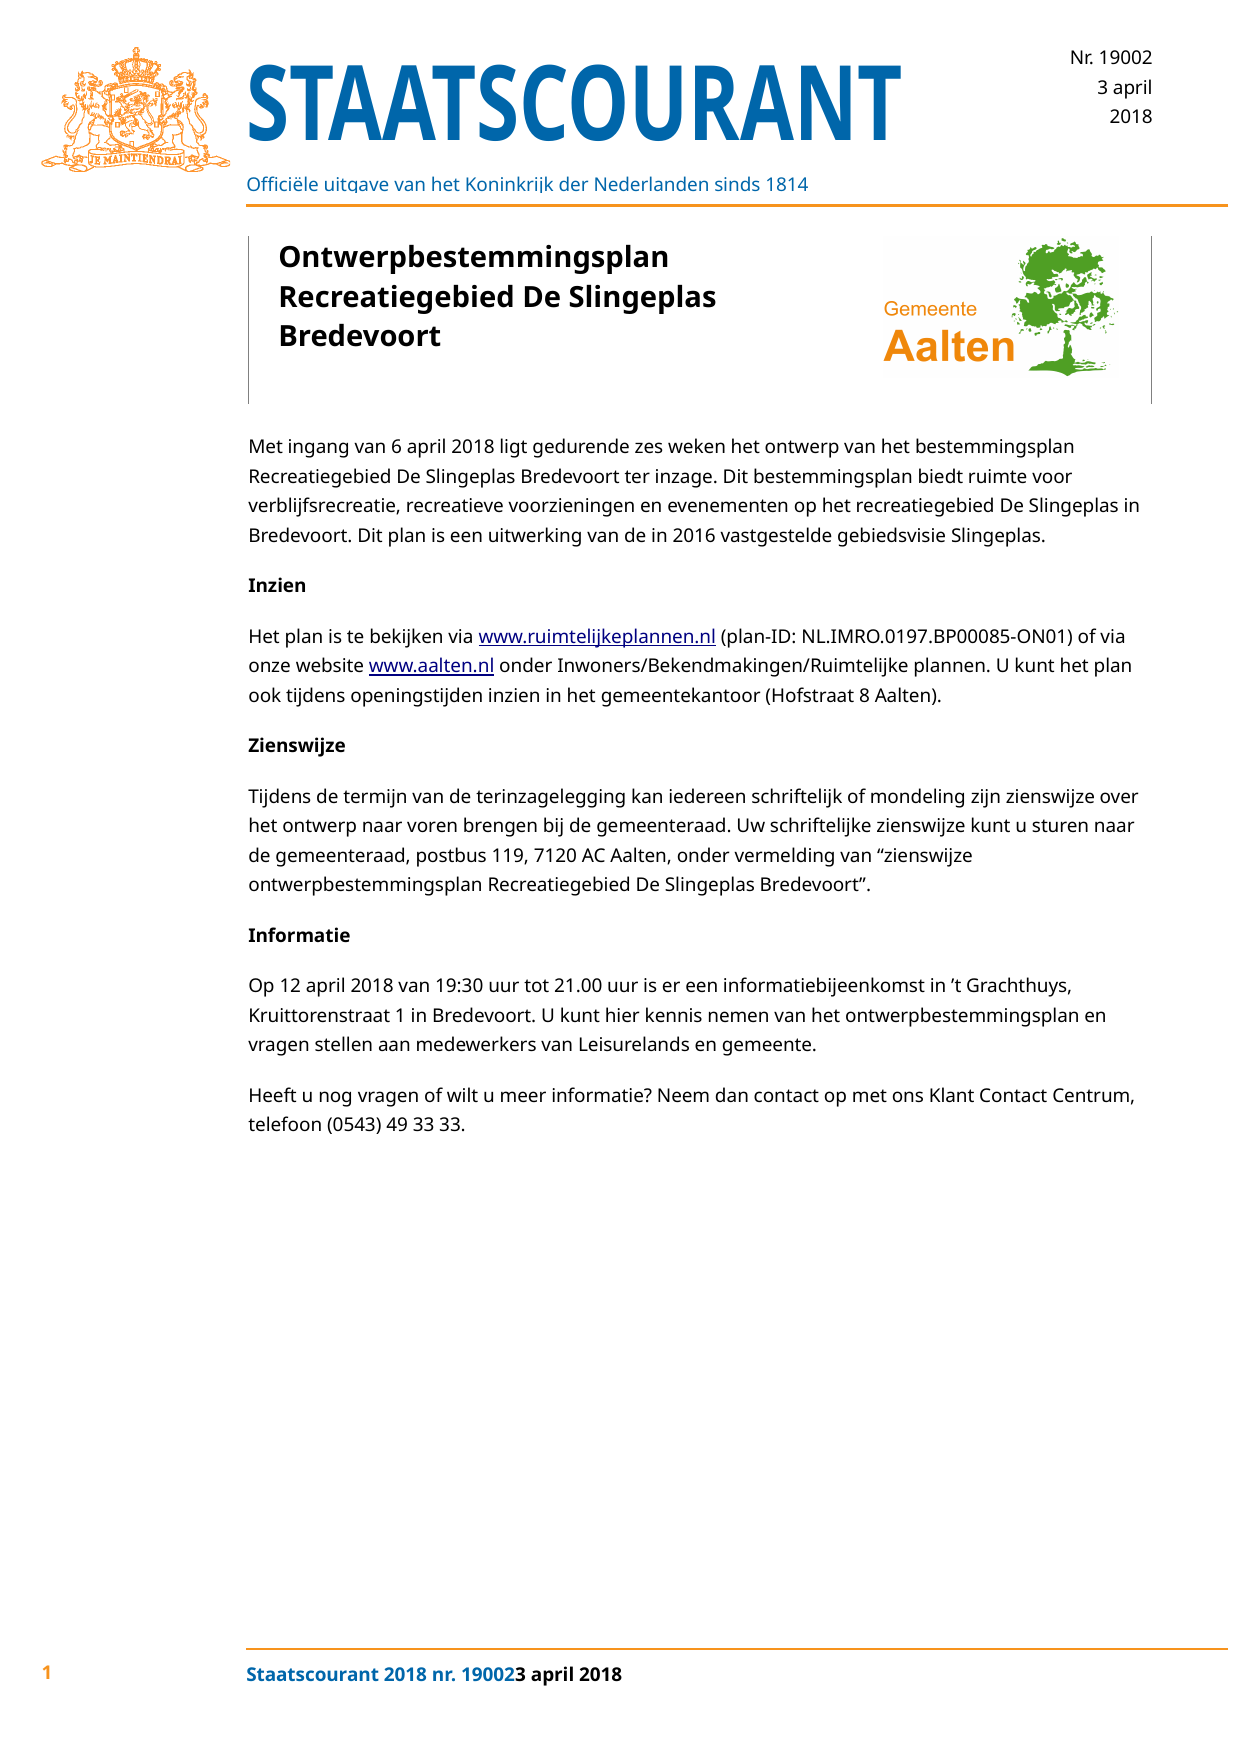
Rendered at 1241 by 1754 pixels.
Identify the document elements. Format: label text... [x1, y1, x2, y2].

picture [882, 236, 1119, 378]
picture [41, 47, 231, 172]
table_header [850, 236, 1151, 404]
text Zienswijze [248, 732, 1152, 758]
text Op 12 april 2018 van 19:30 uur tot 21.00 uur is er een informatiebijeenkomst in ’t Grachthuys, Kruittorenstraat 1 in Bredevoort. U kunt hier kennis nemen van het ontwerpbestemmingsplan en vragen stellen aan medewerkers van Leisurelands en gemeente. [248, 972, 1152, 1057]
text Met ingang van 6 april 2018 ligt gedurende zes weken het ontwerp van het bestemmingsplan Recreatiegebied De Slingeplas Bredevoort ter inzage. Dit bestemmingsplan biedt ruimte voor verblijfsrecreatie, recreatieve voorzieningen en evenementen op het recreatiegebied De Slingeplas in Bredevoort. Dit plan is een uitwerking van de in 2016 vastgestelde gebiedsvisie Slingeplas. [248, 433, 1152, 548]
text Inzien [248, 572, 1152, 598]
text Tijdens de termijn van de terinzagelegging kan iedereen schriftelijk of mondeling zijn zienswijze over het ontwerp naar voren brengen bij de gemeenteraad. Uw schriftelijke zienswijze kunt u sturen naar de gemeenteraad, postbus 119, 7120 AC Aalten, onder vermelding van “zienswijze ontwerpbestemmingsplan Recreatiegebied De Slingeplas Bredevoort”. [248, 783, 1152, 897]
text Heeft u nog vragen of wilt u meer informatie? Neem dan contact op met ons Klant Contact Centrum, telefoon (0543) 49 33 33. [248, 1082, 1152, 1137]
table_header Ontwerpbestemmingsplan Recreatiegebied De Slingeplas Bredevoort [249, 236, 850, 404]
text Het plan is te bekijken via www.ruimtelijkeplannen.nl (plan-ID: NL.IMRO.0197.BP00085-ON01) of via onze website www.aalten.nl onder Inwoners/Bekendmakingen/Ruimtelijke plannen. U kunt het plan ook tijdens openingstijden inzien in het gemeentekantoor (Hofstraat 8 Aalten). [248, 623, 1152, 708]
text Informatie [248, 922, 1152, 948]
